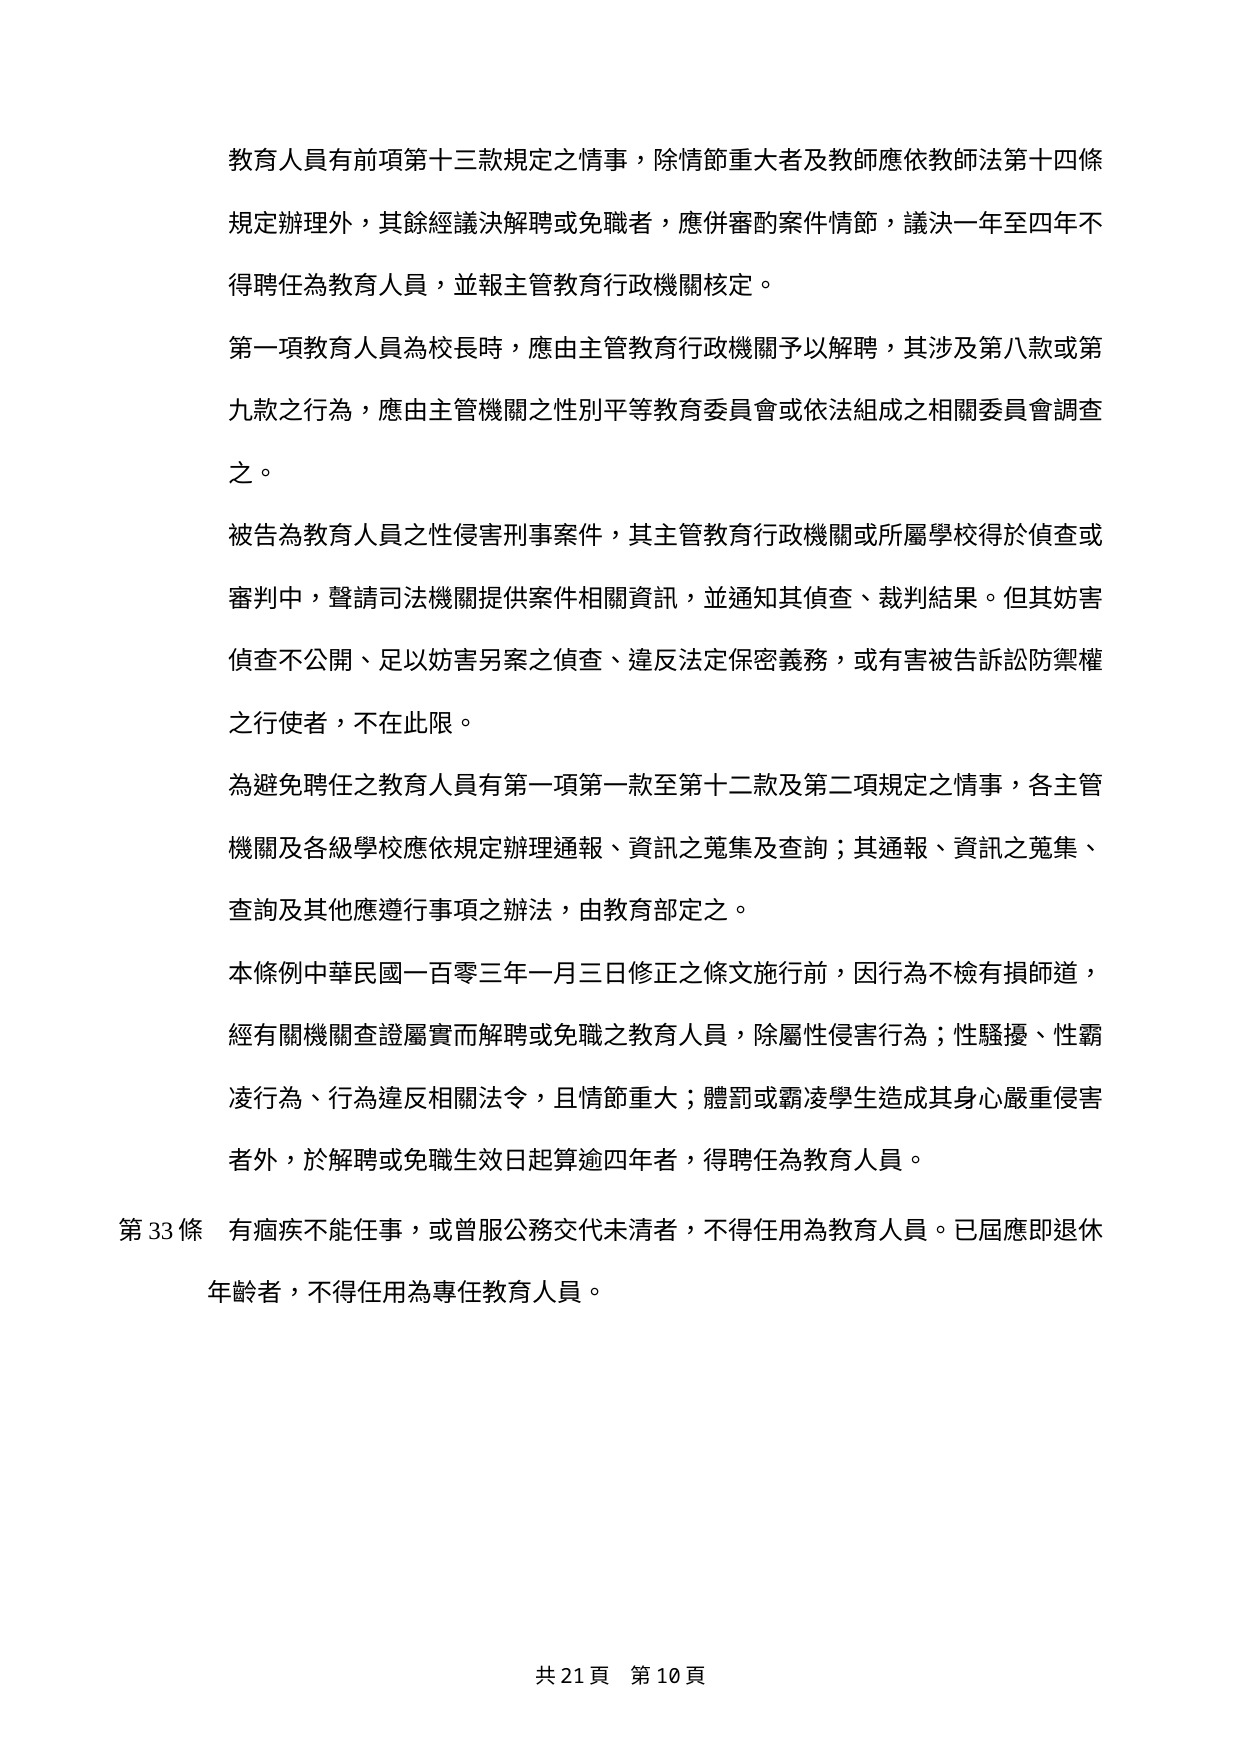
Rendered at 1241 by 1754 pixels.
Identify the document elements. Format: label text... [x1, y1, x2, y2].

text 第一項教育人員為校長時，應由主管教育行政機關予以解聘，其涉及第八款或第九款之行為，應由主管機關之性別平等教育委員會或依法組成之相關委員會調查之。 [229, 305, 1122, 492]
text 被告為教育人員之性侵害刑事案件，其主管教育行政機關或所屬學校得於偵查或審判中，聲請司法機關提供案件相關資訊，並通知其偵查、裁判結果。但其妨害偵查不公開、足以妨害另案之偵查、違反法定保密義務，或有害被告訴訟防禦權之行使者，不在此限。 [229, 492, 1122, 742]
text 第33條 有痼疾不能任事，或曾服公務交代未清者，不得任用為教育人員。已屆應即退休年齡者，不得任用為專任教育人員。 [118, 1187, 1122, 1312]
text 為避免聘任之教育人員有第一項第一款至第十二款及第二項規定之情事，各主管機關及各級學校應依規定辦理通報、資訊之蒐集及查詢；其通報、資訊之蒐集、查詢及其他應遵行事項之辦法，由教育部定之。 [229, 742, 1122, 930]
text 本條例中華民國一百零三年一月三日修正之條文施行前，因行為不檢有損師道，經有關機關查證屬實而解聘或免職之教育人員，除屬性侵害行為；性騷擾、性霸凌行為、行為違反相關法令，且情節重大；體罰或霸凌學生造成其身心嚴重侵害者外，於解聘或免職生效日起算逾四年者，得聘任為教育人員。 [229, 930, 1122, 1180]
text 教育人員有前項第十三款規定之情事，除情節重大者及教師應依教師法第十四條規定辦理外，其餘經議決解聘或免職者，應併審酌案件情節，議決一年至四年不得聘任為教育人員，並報主管教育行政機關核定。 [229, 117, 1122, 305]
